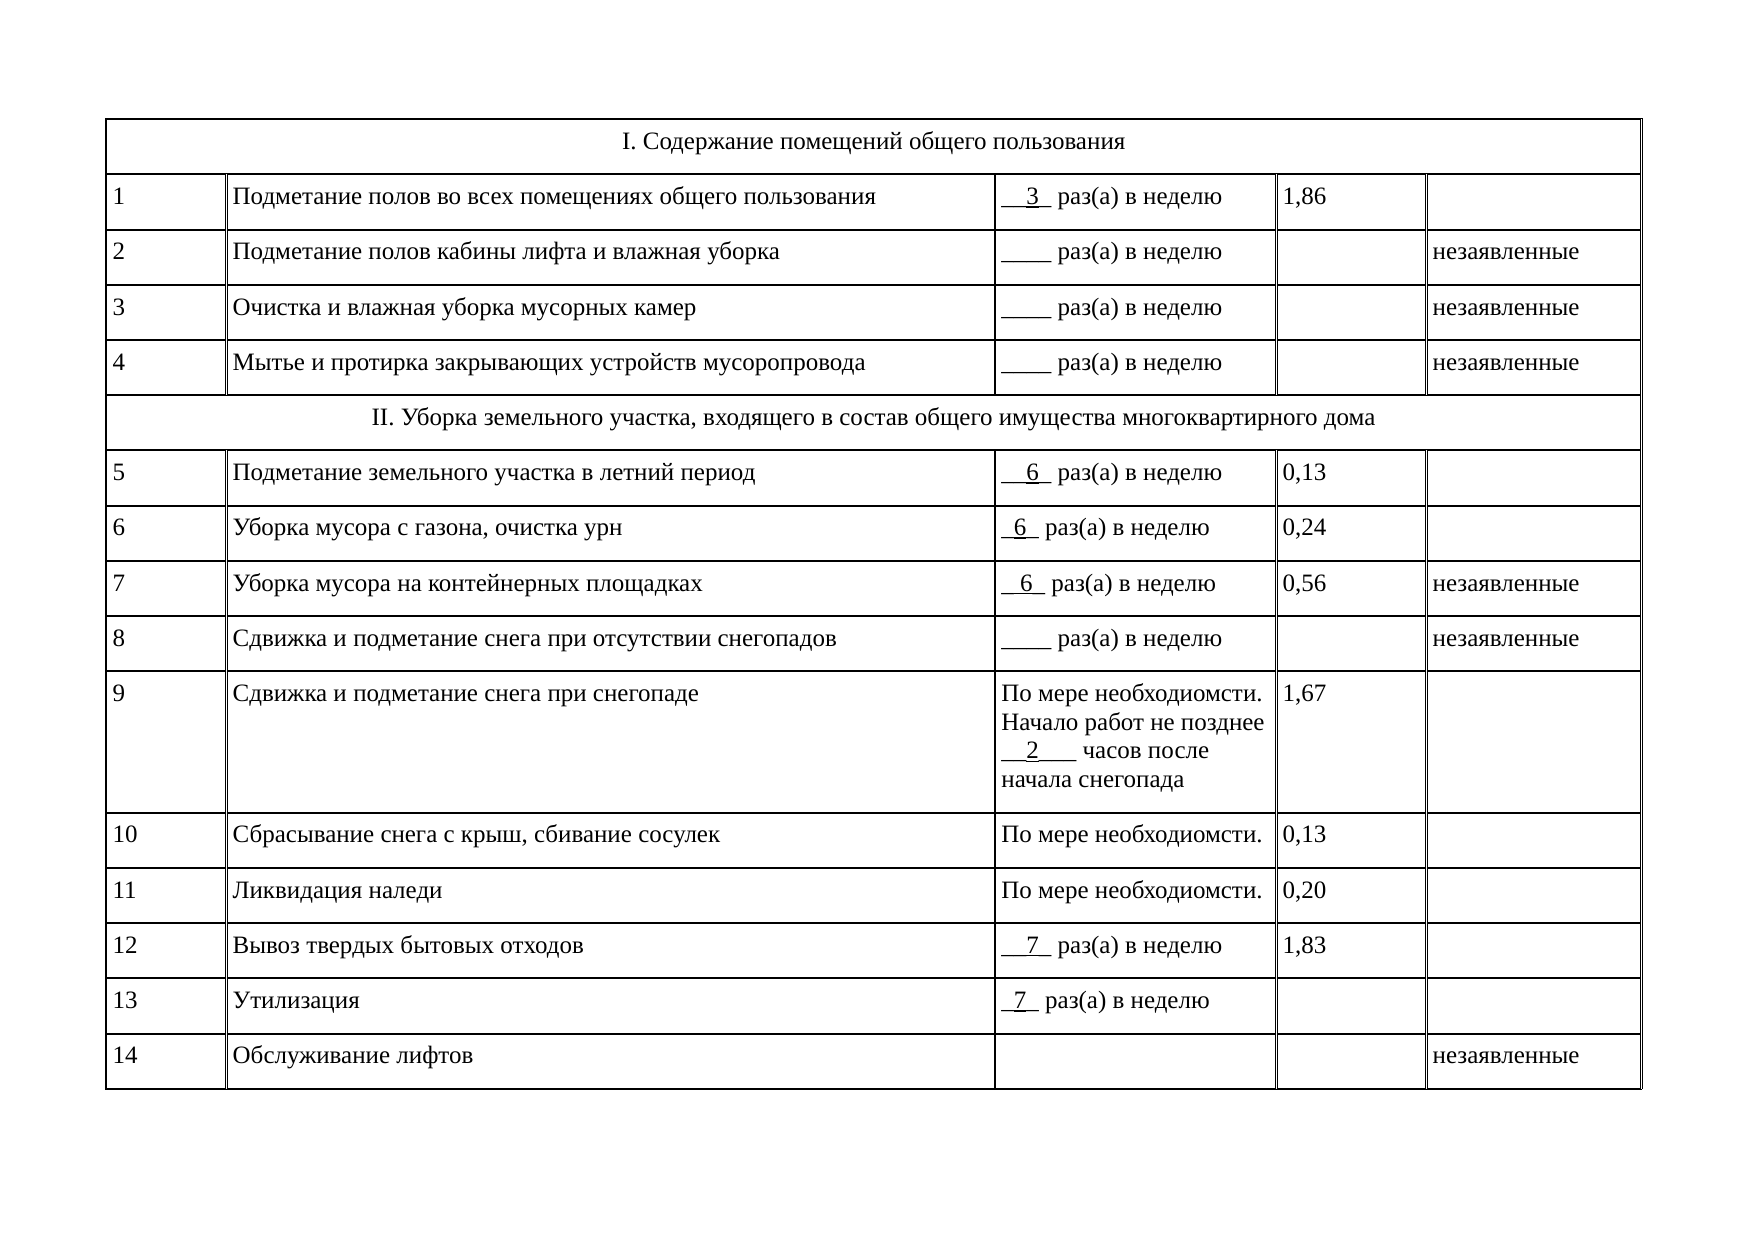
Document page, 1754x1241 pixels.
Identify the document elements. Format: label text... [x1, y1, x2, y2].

table_cell [1428, 672, 1640, 812]
table_cell [996, 1035, 1275, 1088]
table_cell [1278, 286, 1425, 339]
table_cell Уборка мусора с газона, очистка урн [228, 507, 994, 560]
table_cell По мере необходиомсти. [996, 869, 1275, 922]
table_cell Уборка мусора на контейнерных площадках [228, 562, 994, 615]
table_cell [1278, 617, 1425, 670]
table_cell незаявленные [1428, 341, 1640, 394]
table_cell незаявленные [1428, 286, 1640, 339]
table_cell [1428, 869, 1640, 922]
table_cell II. Уборка земельного участка, входящего в состав общего имущества многоквартирного дома [107, 396, 1640, 449]
table_cell Подметание земельного участка в летний период [228, 451, 994, 504]
table_cell __6_ раз(а) в неделю [996, 451, 1275, 504]
table_cell 1,67 [1278, 672, 1425, 812]
table_cell __7_ раз(а) в неделю [996, 924, 1275, 977]
table_cell 10 [107, 814, 225, 867]
table_cell _7_ раз(а) в неделю [996, 979, 1275, 1032]
table_cell [1428, 175, 1640, 228]
table_cell 3 [107, 286, 225, 339]
table_cell Сдвижка и подметание снега при отсутствии снегопадов [228, 617, 994, 670]
table_cell 0,13 [1278, 451, 1425, 504]
table_cell Очистка и влажная уборка мусорных камер [228, 286, 994, 339]
table_cell __3_ раз(а) в неделю [996, 175, 1275, 228]
table_cell Сбрасывание снега с крыш, сбивание сосулек [228, 814, 994, 867]
table_cell Обслуживание лифтов [228, 1035, 994, 1088]
table_cell 0,20 [1278, 869, 1425, 922]
table_cell _ 6_ раз(а) в неделю [996, 562, 1275, 615]
table_cell 6 [107, 507, 225, 560]
table_cell Утилизация [228, 979, 994, 1032]
table_cell [1428, 507, 1640, 560]
table_cell Подметание полов кабины лифта и влажная уборка [228, 231, 994, 284]
table_cell 13 [107, 979, 225, 1032]
table_cell I. Содержание помещений общего пользования [107, 120, 1640, 173]
table_cell ____ раз(а) в неделю [996, 286, 1275, 339]
table_cell Мытье и протирка закрывающих устройств мусоропровода [228, 341, 994, 394]
table_cell 1 [107, 175, 225, 228]
table_cell 2 [107, 231, 225, 284]
table_cell [1428, 979, 1640, 1032]
table_cell По мере необходиомсти. [996, 814, 1275, 867]
table_cell ____ раз(а) в неделю [996, 617, 1275, 670]
table_cell По мере необходиомсти. Начало работ не позднее __2___ часов после начала снегопада [996, 672, 1275, 812]
table_cell 1,86 [1278, 175, 1425, 228]
table_cell 4 [107, 341, 225, 394]
table_cell 0,56 [1278, 562, 1425, 615]
table_cell _6_ раз(а) в неделю [996, 507, 1275, 560]
table_cell 9 [107, 672, 225, 812]
table_cell незаявленные [1428, 1035, 1640, 1088]
table_cell ____ раз(а) в неделю [996, 341, 1275, 394]
table_cell Ликвидация наледи [228, 869, 994, 922]
table_cell Вывоз твердых бытовых отходов [228, 924, 994, 977]
table_cell [1428, 814, 1640, 867]
table_cell [1278, 231, 1425, 284]
table_cell [1278, 1035, 1425, 1088]
table_cell незаявленные [1428, 231, 1640, 284]
table_cell Подметание полов во всех помещениях общего пользования [228, 175, 994, 228]
table_cell [1428, 451, 1640, 504]
table_cell 0,13 [1278, 814, 1425, 867]
table_cell 7 [107, 562, 225, 615]
table_cell 12 [107, 924, 225, 977]
table_cell [1278, 979, 1425, 1032]
table_cell 8 [107, 617, 225, 670]
table_cell [1278, 341, 1425, 394]
table_cell 1,83 [1278, 924, 1425, 977]
table_cell [1428, 924, 1640, 977]
table_cell Сдвижка и подметание снега при снегопаде [228, 672, 994, 812]
table_cell 0,24 [1278, 507, 1425, 560]
table_cell незаявленные [1428, 617, 1640, 670]
table_cell 5 [107, 451, 225, 504]
table_cell 11 [107, 869, 225, 922]
table_cell ____ раз(а) в неделю [996, 231, 1275, 284]
table_cell незаявленные [1428, 562, 1640, 615]
table_cell 14 [107, 1035, 225, 1088]
